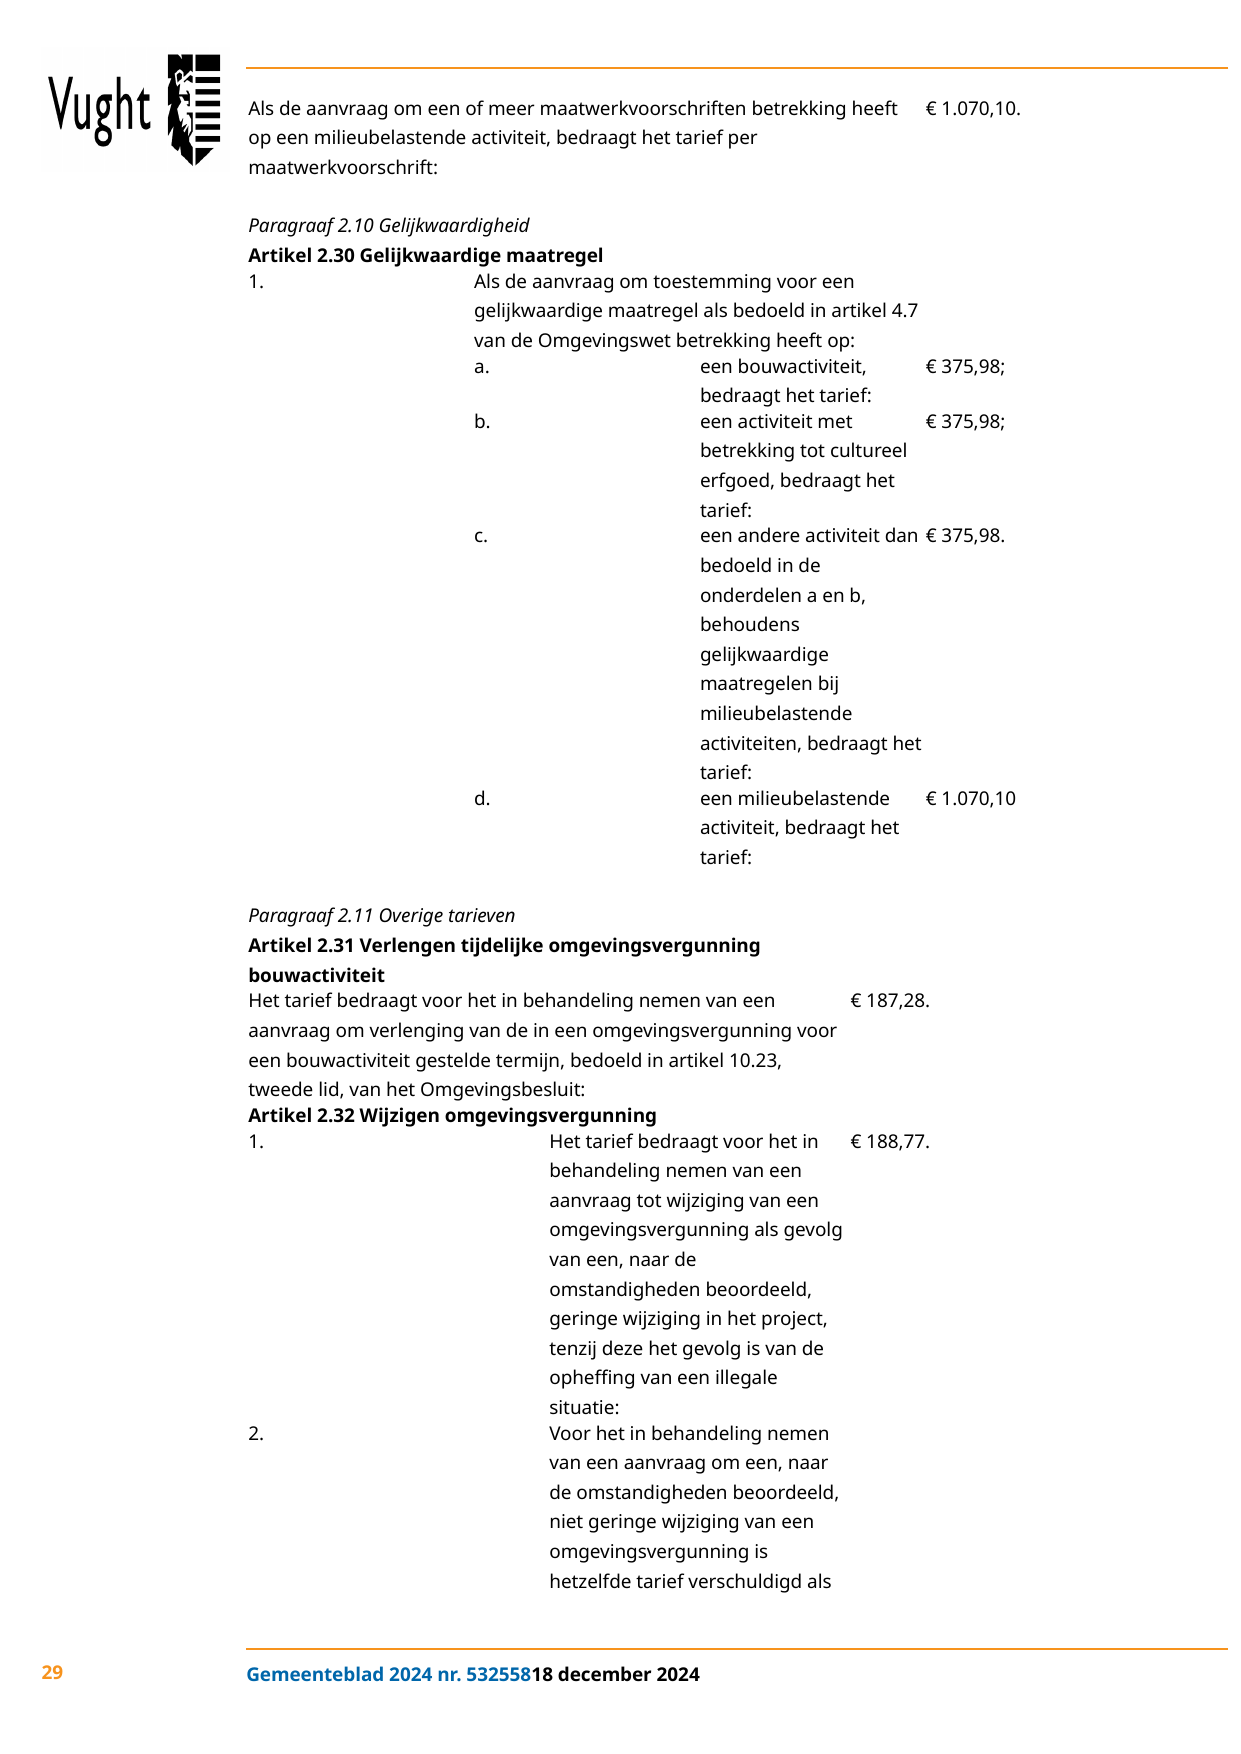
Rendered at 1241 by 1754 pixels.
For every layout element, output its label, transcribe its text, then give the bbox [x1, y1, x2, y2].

table_cell [248, 408, 474, 523]
table_cell een activiteit met betrekking tot cultureel erfgoed, bedraagt het tarief: [700, 408, 926, 523]
table_cell Artikel 2.32 Wijzigen omgevingsvergunning [248, 1102, 850, 1128]
table_cell Voor het in behandeling nemen van een aanvraag om een, naar de omstandigheden beoordeeld, niet geringe wijziging van een omgevingsvergunning is hetzelfde tarief verschuldigd als [549, 1420, 850, 1593]
table_cell € 375,98; [926, 408, 1152, 523]
table_header Artikel 2.31 Verlengen tijdelijke omgevingsvergunning bouwactiviteit [248, 933, 850, 988]
table_cell [850, 1102, 1152, 1128]
text Paragraaf 2.10 Gelijkwaardigheid [248, 212, 1152, 238]
table_cell [248, 785, 474, 870]
table_cell een milieubelastende activiteit, bedraagt het tarief: [700, 785, 926, 870]
picture [41, 47, 231, 172]
table_cell € 1.070,10. [926, 95, 1152, 180]
table_cell een andere activiteit dan bedoeld in de onderdelen a en b, behoudens gelijkwaardige maatregelen bij milieubelastende activiteiten, bedraagt het tarief: [700, 523, 926, 785]
table_cell b. [474, 408, 700, 523]
table_cell € 188,77. [850, 1128, 1152, 1420]
table_cell een bouwactiviteit, bedraagt het tarief: [700, 353, 926, 408]
table_cell a. [474, 353, 700, 408]
table_header [850, 933, 1152, 988]
table_cell € 375,98; [926, 353, 1152, 408]
table_cell € 187,28. [850, 988, 1152, 1102]
table_cell Het tarief bedraagt voor het in behandeling nemen van een aanvraag om verlenging van de in een omgevingsvergunning voor een bouwactiviteit gestelde termijn, bedoeld in artikel 10.23, tweede lid, van het Omgevingsbesluit: [248, 988, 850, 1102]
table_cell € 375,98. [926, 523, 1152, 785]
table_header Artikel 2.30 Gelijkwaardige maatregel [248, 242, 926, 268]
table_cell Als de aanvraag om toestemming voor een gelijkwaardige maatregel als bedoeld in artikel 4.7 van de Omgevingswet betrekking heeft op: [474, 268, 926, 353]
table_cell c. [474, 523, 700, 785]
table_cell Als de aanvraag om een of meer maatwerkvoorschriften betrekking heeft op een milieubelastende activiteit, bedraagt het tarief per maatwerkvoorschrift: [248, 95, 926, 180]
table_cell [248, 353, 474, 408]
table_cell 2. [248, 1420, 549, 1593]
table_cell Het tarief bedraagt voor het in behandeling nemen van een aanvraag tot wijziging van een omgevingsvergunning als gevolg van een, naar de omstandigheden beoordeeld, geringe wijziging in het project, tenzij deze het gevolg is van de opheffing van een illegale situatie: [549, 1128, 850, 1420]
table_header [926, 242, 1152, 268]
table_cell [850, 1420, 1152, 1593]
table_cell 1. [248, 1128, 549, 1420]
table_cell 1. [248, 268, 474, 353]
text Paragraaf 2.11 Overige tarieven [248, 903, 1152, 928]
table_cell [926, 268, 1152, 353]
table_cell € 1.070,10 [926, 785, 1152, 870]
table_cell d. [474, 785, 700, 870]
table_cell [248, 523, 474, 785]
